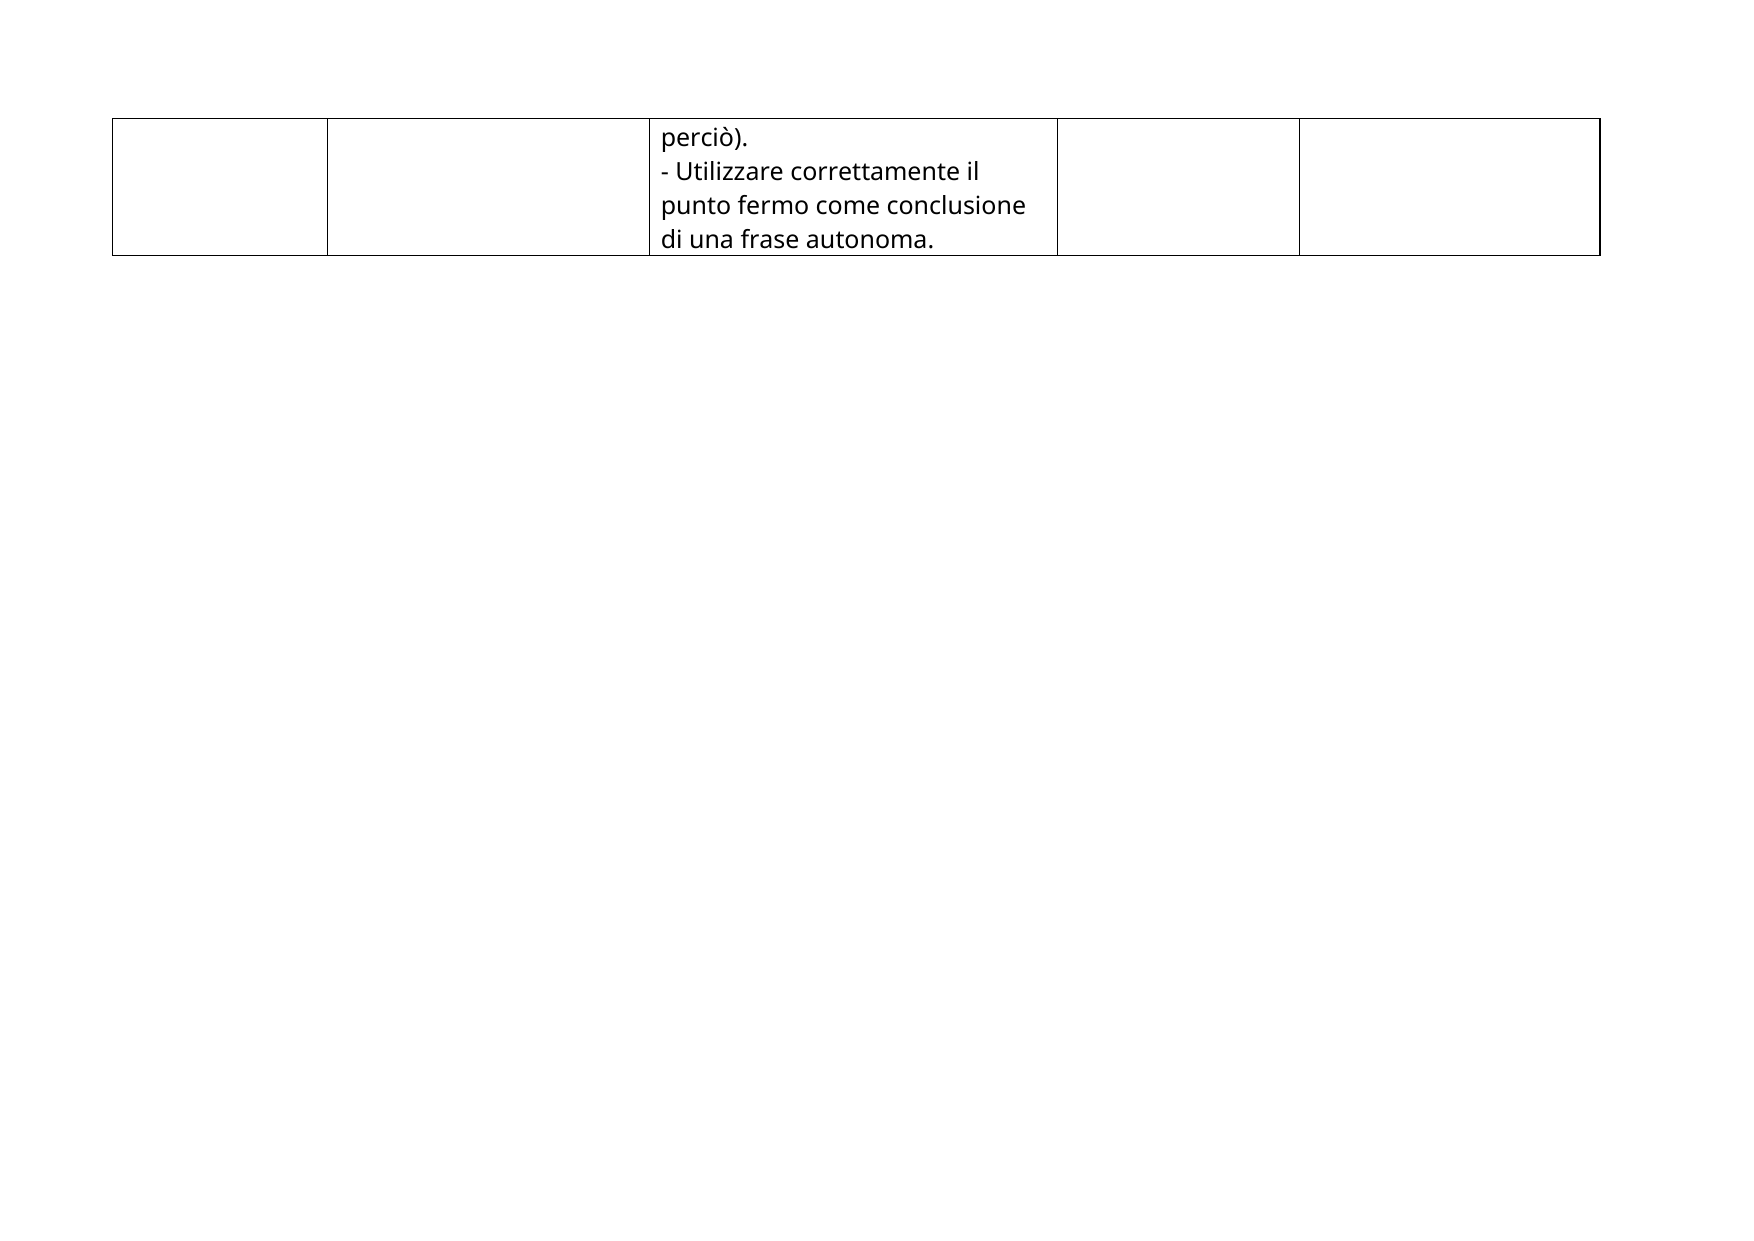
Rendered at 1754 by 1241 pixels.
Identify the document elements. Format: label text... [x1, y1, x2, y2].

table_cell [113, 119, 327, 255]
table_cell [1300, 119, 1599, 255]
table_cell perciò). - Utilizzare correttamente il punto fermo come conclusione di una frase autonoma. [650, 119, 1057, 255]
table_cell [1058, 119, 1299, 255]
table_cell [328, 119, 649, 255]
